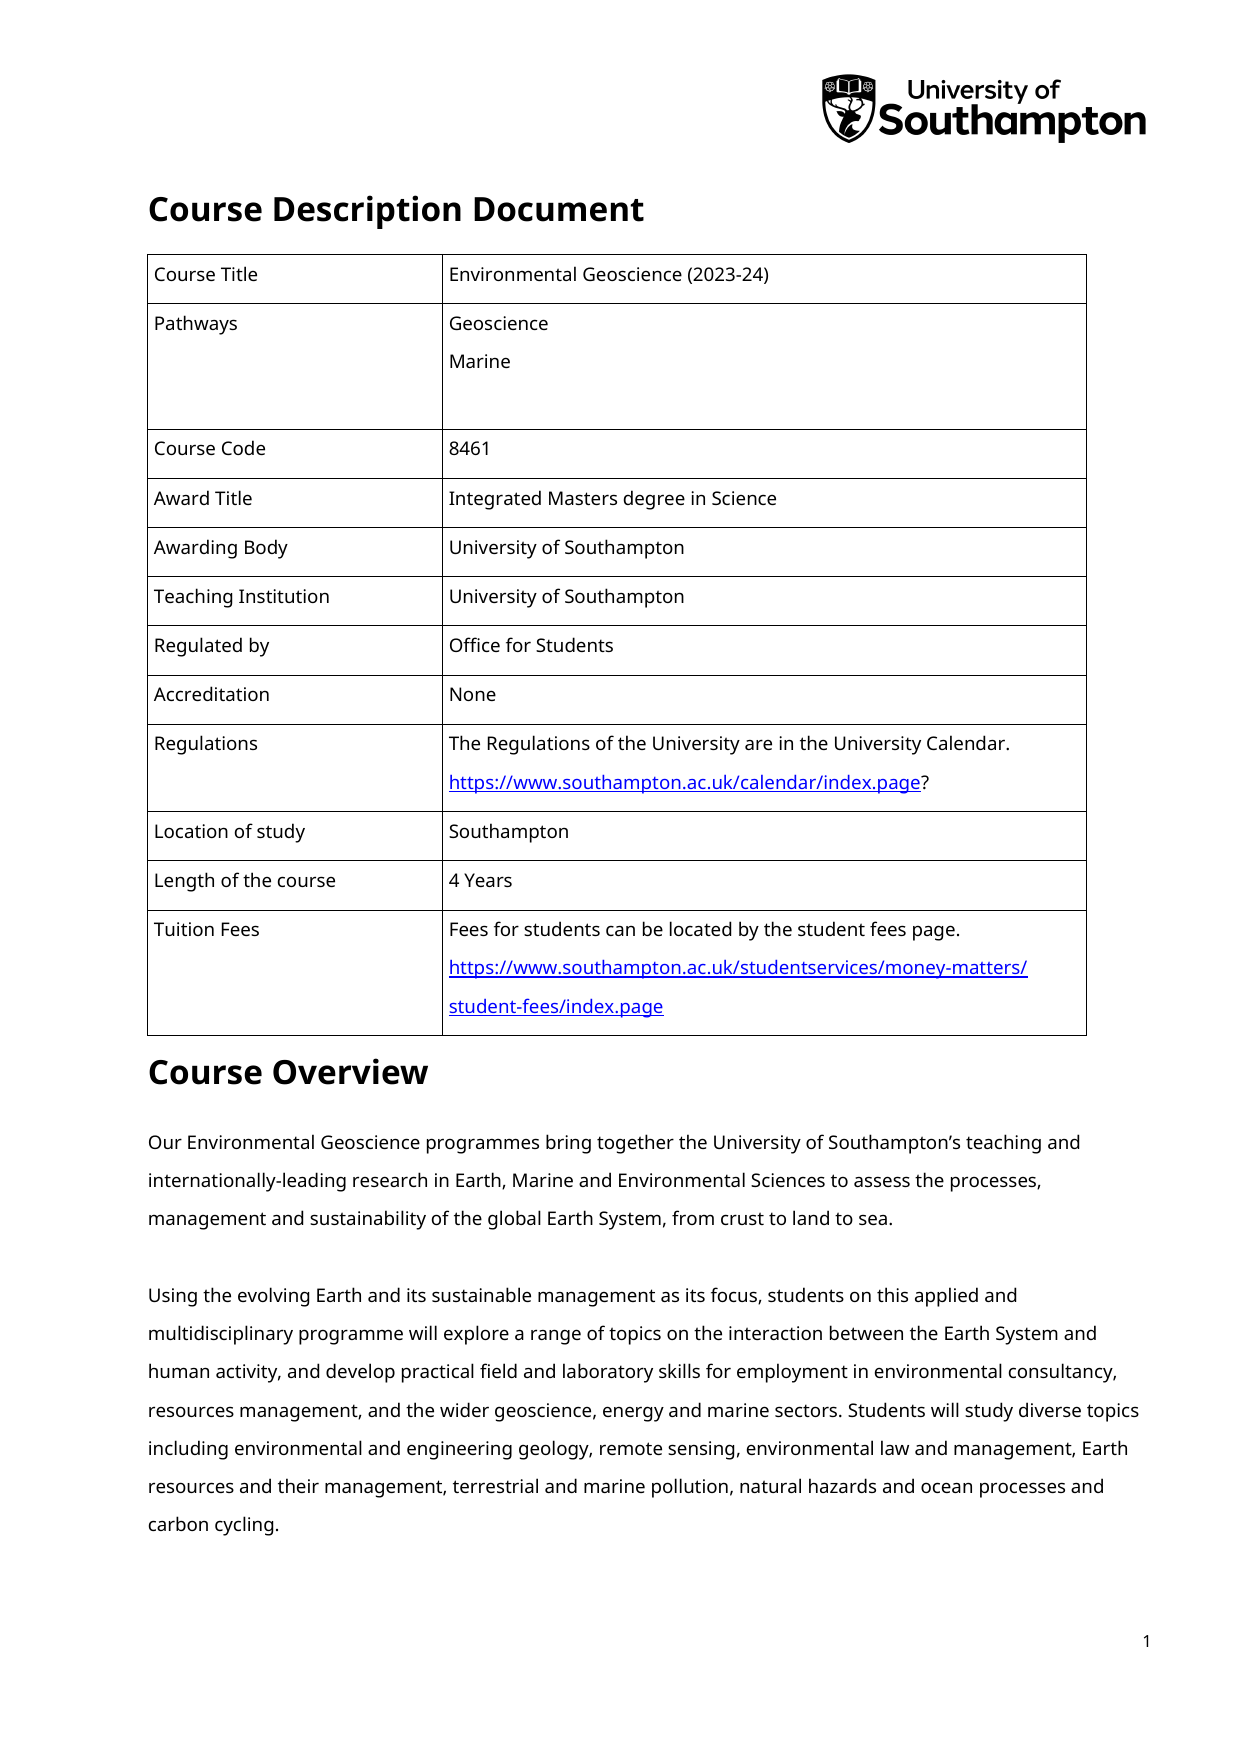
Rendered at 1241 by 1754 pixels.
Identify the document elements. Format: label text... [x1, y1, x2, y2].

table_header Course Title [148, 255, 442, 303]
table_cell Fees for students can be located by the student fees page. https://www.southampton.ac.uk/studentservices/money-matters/student-fees/index.page [443, 911, 1086, 1035]
table_cell Accreditation [148, 676, 442, 724]
table_cell Southampton [443, 812, 1086, 860]
table_cell Geoscience Marine [443, 304, 1086, 429]
table_cell None [443, 676, 1086, 724]
table_cell Length of the course [148, 861, 442, 909]
table_cell Award Title [148, 479, 442, 527]
table_cell Integrated Masters degree in Science [443, 479, 1086, 527]
table_cell Teaching Institution [148, 577, 442, 625]
table_cell Awarding Body [148, 528, 442, 576]
subtitle Course Overview [148, 1049, 1152, 1094]
table_cell Location of study [148, 812, 442, 860]
text Our Environmental Geoscience programmes bring together the University of Southampton’s teaching and internationally-leading research in Earth, Marine and Environmental Sciences to assess the processes, management and sustainability of the global Earth System, from crust to land to sea. Using the evolving Earth and its sustainable management as its focus, students on this applied and multidisciplinary programme will explore a range of topics on the interaction between the Earth System and human activity, and develop practical field and laboratory skills for employment in environmental consultancy, resources management, and the wider geoscience, energy and marine sectors. Students will study diverse topics including environmental and engineering geology, remote sensing, environmental law and management, Earth resources and their management, terrestrial and marine pollution, natural hazards and ocean processes and carbon cycling. [148, 1129, 1145, 1537]
table_cell Office for Students [443, 626, 1086, 674]
table_cell 4 Years [443, 861, 1086, 909]
table_cell University of Southampton [443, 577, 1086, 625]
subtitle Course Description Document [148, 186, 1152, 231]
table_cell The Regulations of the University are in the University Calendar. https://www.southampton.ac.uk/calendar/index.page? [443, 725, 1086, 811]
table_cell Course Code [148, 430, 442, 478]
table_cell University of Southampton [443, 528, 1086, 576]
table_cell Regulated by [148, 626, 442, 674]
table_cell Tuition Fees [148, 911, 442, 1035]
table_header Environmental Geoscience (2023-24) [443, 255, 1086, 303]
table_cell Regulations [148, 725, 442, 811]
table_cell Pathways [148, 304, 442, 429]
table_cell 8461 [443, 430, 1086, 478]
